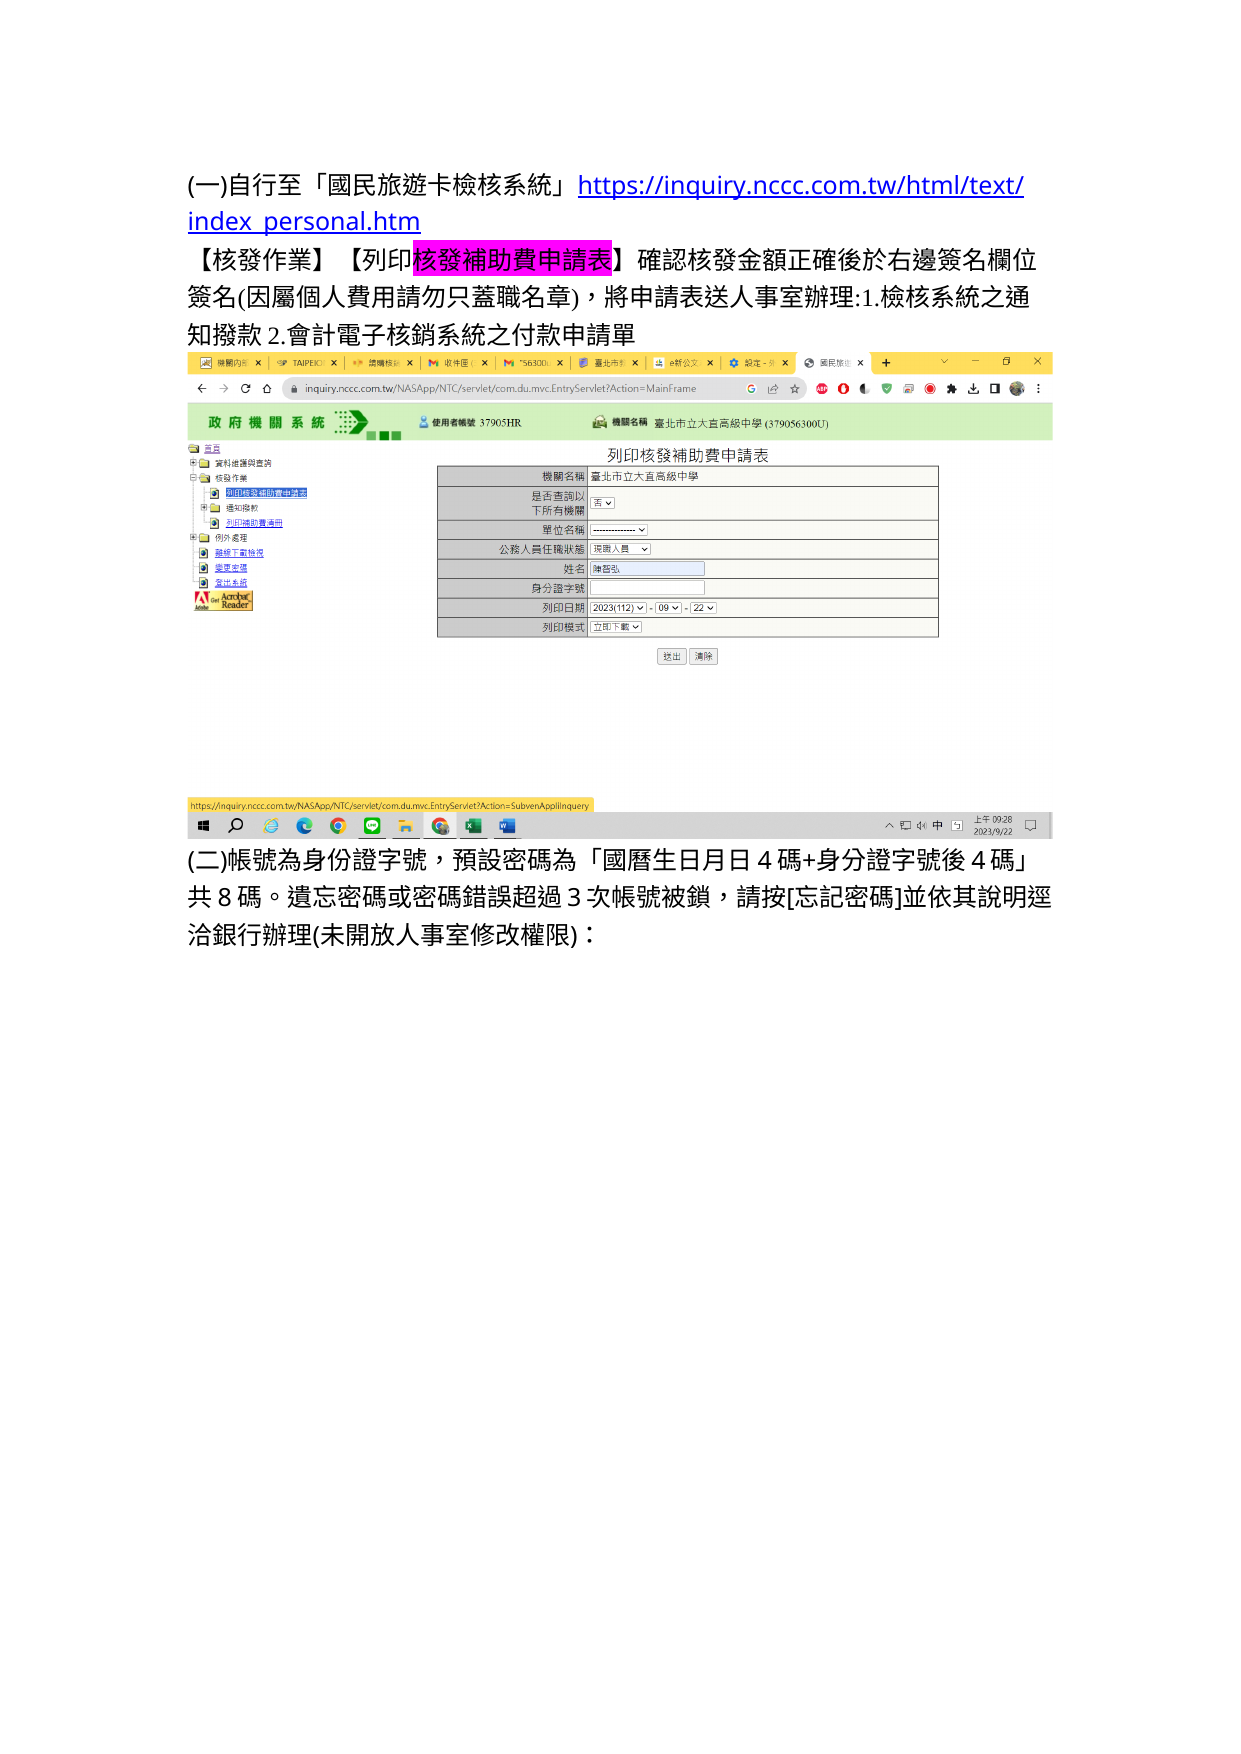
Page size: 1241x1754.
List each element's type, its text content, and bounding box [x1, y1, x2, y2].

text (二)帳號為身份證字號，預設密碼為「國曆生日月日4碼+身分證字號後4碼」共8碼。遺忘密碼或密碼錯誤超過3次帳號被鎖，請按[忘記密碼]並依其說明逕洽銀行辦理(未開放人事室修改權限)： [187, 839, 1053, 952]
text 【核發作業】【列印核發補助費申請表】確認核發金額正確後於右邊簽名欄位簽名(因屬個人費用請勿只蓋職名章)，將申請表送人事室辦理:1.檢核系統之通知撥款2.會計電子核銷系統之付款申請單 [187, 239, 1053, 352]
picture [187, 352, 1053, 839]
text (一)自行至「國民旅遊卡檢核系統」https://inquiry.nccc.com.tw/html/text/index_personal.htm [187, 164, 1053, 239]
